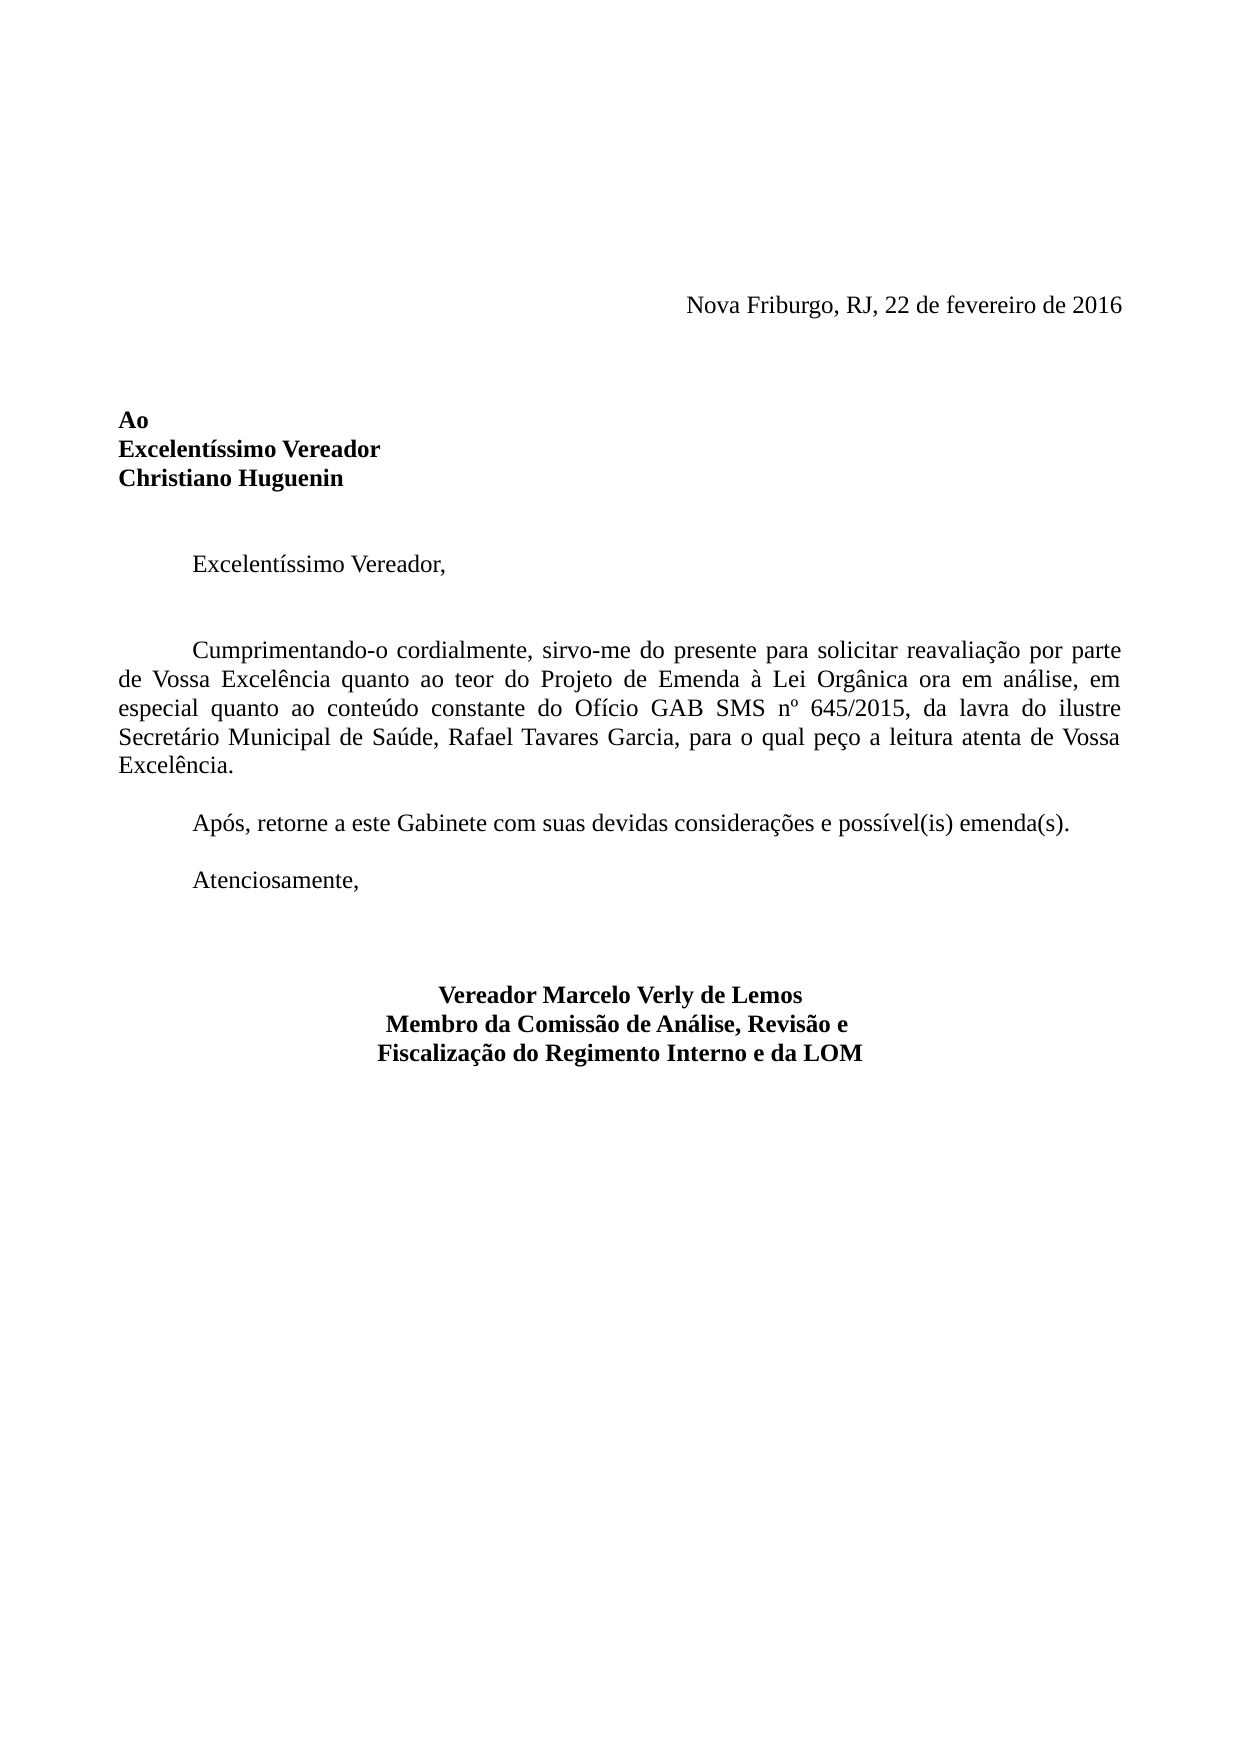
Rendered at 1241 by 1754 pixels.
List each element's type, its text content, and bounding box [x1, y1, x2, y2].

text Excelentíssimo Vereador [118, 434, 1122, 463]
text Fiscalização do Regimento Interno e da LOM [118, 1038, 1122, 1067]
text Atenciosamente, [118, 866, 1122, 894]
text Vereador Marcelo Verly de Lemos [118, 981, 1122, 1009]
text Nova Friburgo, RJ, 22 de fevereiro de 2016 [118, 291, 1122, 319]
text Christiano Huguenin [118, 463, 1122, 492]
text Excelentíssimo Vereador, [118, 549, 1122, 578]
text Cumprimentando-o cordialmente, sirvo-me do presente para solicitar reavaliação por parte de Vossa Excelência quanto ao teor do Projeto de Emenda à Lei Orgânica ora em análise, em especial quanto ao conteúdo constante do Ofício GAB SMS nº 645/2015, da lavra do ilustre Secretário Municipal de Saúde, Rafael Tavares Garcia, para o qual peço a leitura atenta de Vossa Excelência. [118, 636, 1122, 779]
text Após, retorne a este Gabinete com suas devidas considerações e possível(is) emenda(s). [118, 808, 1122, 837]
text Membro da Comissão de Análise, Revisão e [118, 1009, 1122, 1038]
text Ao [118, 406, 1122, 434]
